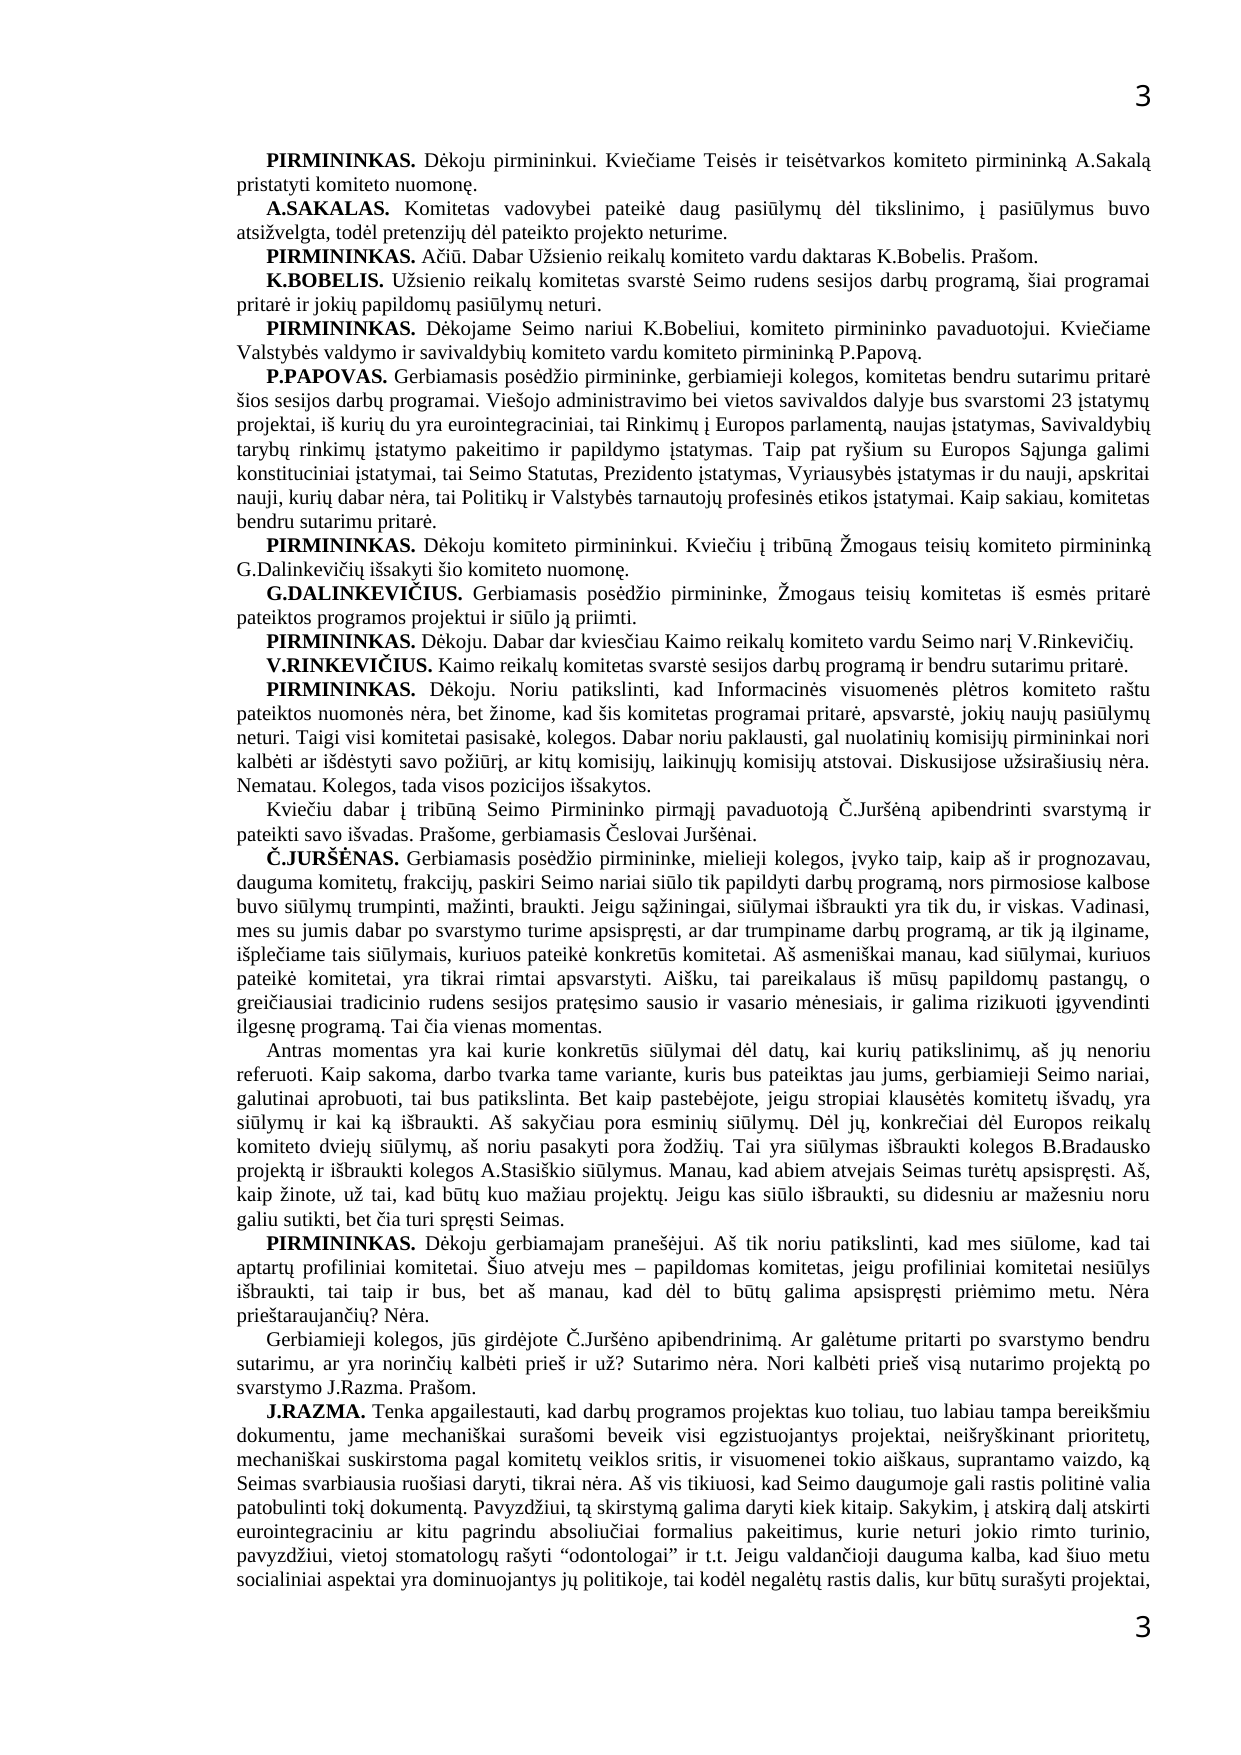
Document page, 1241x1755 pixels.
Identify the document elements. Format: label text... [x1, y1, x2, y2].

text PIRMININKAS. Dėkoju gerbiamajam pranešėjui. Aš tik noriu patikslinti, kad mes siūlome, kad tai aptartų profiliniai komitetai. Šiuo atveju mes – papildomas komitetas, jeigu profiliniai komitetai nesiūlys išbraukti, tai taip ir bus, bet aš manau, kad dėl to būtų galima apsispręsti priėmimo metu. Nėra prieštaraujančių? Nėra. [236, 1231, 1152, 1327]
text K.BOBELIS. Užsienio reikalų komitetas svarstė Seimo rudens sesijos darbų programą, šiai programai pritarė ir jokių papildomų pasiūlymų neturi. [236, 268, 1152, 316]
text Gerbiamieji kolegos, jūs girdėjote Č.Juršėno apibendrinimą. Ar galėtume pritarti po svarstymo bendru sutarimu, ar yra norinčių kalbėti prieš ir už? Sutarimo nėra. Nori kalbėti prieš visą nutarimo projektą po svarstymo J.Razma. Prašom. [236, 1327, 1152, 1399]
text A.SAKALAS. Komitetas vadovybei pateikė daug pasiūlymų dėl tikslinimo, į pasiūlymus buvo atsižvelgta, todėl pretenzijų dėl pateikto projekto neturime. [236, 196, 1152, 244]
text Č.JURŠĖNAS. Gerbiamasis posėdžio pirmininke, mielieji kolegos, įvyko taip, kaip aš ir prognozavau, dauguma komitetų, frakcijų, paskiri Seimo nariai siūlo tik papildyti darbų programą, nors pirmosiose kalbose buvo siūlymų trumpinti, mažinti, braukti. Jeigu sąžiningai, siūlymai išbraukti yra tik du, ir viskas. Vadinasi, mes su jumis dabar po svarstymo turime apsispręsti, ar dar trumpiname darbų programą, ar tik ją ilginame, išplečiame tais siūlymais, kuriuos pateikė konkretūs komitetai. Aš asmeniškai manau, kad siūlymai, kuriuos pateikė komitetai, yra tikrai rimtai apsvarstyti. Aišku, tai pareikalaus iš mūsų papildomų pastangų, o greičiausiai tradicinio rudens sesijos pratęsimo sausio ir vasario mėnesiais, ir galima rizikuoti įgyvendinti ilgesnę programą. Tai čia vienas momentas. [236, 846, 1152, 1038]
text Antras momentas yra kai kurie konkretūs siūlymai dėl datų, kai kurių patikslinimų, aš jų nenoriu referuoti. Kaip sakoma, darbo tvarka tame variante, kuris bus pateiktas jau jums, gerbiamieji Seimo nariai, galutinai aprobuoti, tai bus patikslinta. Bet kaip pastebėjote, jeigu stropiai klausėtės komitetų išvadų, yra siūlymų ir kai ką išbraukti. Aš sakyčiau pora esminių siūlymų. Dėl jų, konkrečiai dėl Europos reikalų komiteto dviejų siūlymų, aš noriu pasakyti pora žodžių. Tai yra siūlymas išbraukti kolegos B.Bradausko projektą ir išbraukti kolegos A.Stasiškio siūlymus. Manau, kad abiem atvejais Seimas turėtų apsispręsti. Aš, kaip žinote, už tai, kad būtų kuo mažiau projektų. Jeigu kas siūlo išbraukti, su didesniu ar mažesniu noru galiu sutikti, bet čia turi spręsti Seimas. [236, 1038, 1152, 1231]
text PIRMININKAS. Dėkoju komiteto pirmininkui. Kviečiu į tribūną Žmogaus teisių komiteto pirmininką G.Dalinkevičių išsakyti šio komiteto nuomonę. [236, 533, 1152, 581]
text Kviečiu dabar į tribūną Seimo Pirmininko pirmąjį pavaduotoją Č.Juršėną apibendrinti svarstymą ir pateikti savo išvadas. Prašome, gerbiamasis Česlovai Juršėnai. [236, 797, 1152, 846]
text G.DALINKEVIČIUS. Gerbiamasis posėdžio pirmininke, Žmogaus teisių komitetas iš esmės pritarė pateiktos programos projektui ir siūlo ją priimti. [236, 581, 1152, 629]
text PIRMININKAS. Dėkoju. Dabar dar kviesčiau Kaimo reikalų komiteto vardu Seimo narį V.Rinkevičių. [236, 629, 1152, 653]
text J.RAZMA. Tenka apgailestauti, kad darbų programos projektas kuo toliau, tuo labiau tampa bereikšmiu dokumentu, jame mechaniškai surašomi beveik visi egzistuojantys projektai, neišryškinant prioritetų, mechaniškai suskirstoma pagal komitetų veiklos sritis, ir visuomenei tokio aiškaus, suprantamo vaizdo, ką Seimas svarbiausia ruošiasi daryti, tikrai nėra. Aš vis tikiuosi, kad Seimo daugumoje gali rastis politinė valia patobulinti tokį dokumentą. Pavyzdžiui, tą skirstymą galima daryti kiek kitaip. Sakykim, į atskirą dalį atskirti eurointegraciniu ar kitu pagrindu absoliučiai formalius pakeitimus, kurie neturi jokio rimto turinio, pavyzdžiui, vietoj stomatologų rašyti “odontologai” ir t.t. Jeigu valdančioji dauguma kalba, kad šiuo metu socialiniai aspektai yra dominuojantys jų politikoje, tai kodėl negalėtų rastis dalis, kur būtų surašyti projektai, [236, 1399, 1152, 1591]
text P.PAPOVAS. Gerbiamasis posėdžio pirmininke, gerbiamieji kolegos, komitetas bendru sutarimu pritarė šios sesijos darbų programai. Viešojo administravimo bei vietos savivaldos dalyje bus svarstomi 23 įstatymų projektai, iš kurių du yra eurointegraciniai, tai Rinkimų į Europos parlamentą, naujas įstatymas, Savivaldybių tarybų rinkimų įstatymo pakeitimo ir papildymo įstatymas. Taip pat ryšium su Europos Sąjunga galimi konstituciniai įstatymai, tai Seimo Statutas, Prezidento įstatymas, Vyriausybės įstatymas ir du nauji, apskritai nauji, kurių dabar nėra, tai Politikų ir Valstybės tarnautojų profesinės etikos įstatymai. Kaip sakiau, komitetas bendru sutarimu pritarė. [236, 364, 1152, 533]
text PIRMININKAS. Dėkojame Seimo nariui K.Bobeliui, komiteto pirmininko pavaduotojui. Kviečiame Valstybės valdymo ir savivaldybių komiteto vardu komiteto pirmininką P.Papovą. [236, 316, 1152, 364]
text PIRMININKAS. Ačiū. Dabar Užsienio reikalų komiteto vardu daktaras K.Bobelis. Prašom. [236, 244, 1152, 268]
text V.RINKEVIČIUS. Kaimo reikalų komitetas svarstė sesijos darbų programą ir bendru sutarimu pritarė. [236, 653, 1152, 677]
text PIRMININKAS. Dėkoju. Noriu patikslinti, kad Informacinės visuomenės plėtros komiteto raštu pateiktos nuomonės nėra, bet žinome, kad šis komitetas programai pritarė, apsvarstė, jokių naujų pasiūlymų neturi. Taigi visi komitetai pasisakė, kolegos. Dabar noriu paklausti, gal nuolatinių komisijų pirmininkai nori kalbėti ar išdėstyti savo požiūrį, ar kitų komisijų, laikinųjų komisijų atstovai. Diskusijose užsirašiusių nėra. Nematau. Kolegos, tada visos pozicijos išsakytos. [236, 677, 1152, 797]
text PIRMININKAS. Dėkoju pirmininkui. Kviečiame Teisės ir teisėtvarkos komiteto pirmininką A.Sakalą pristatyti komiteto nuomonę. [236, 148, 1152, 196]
